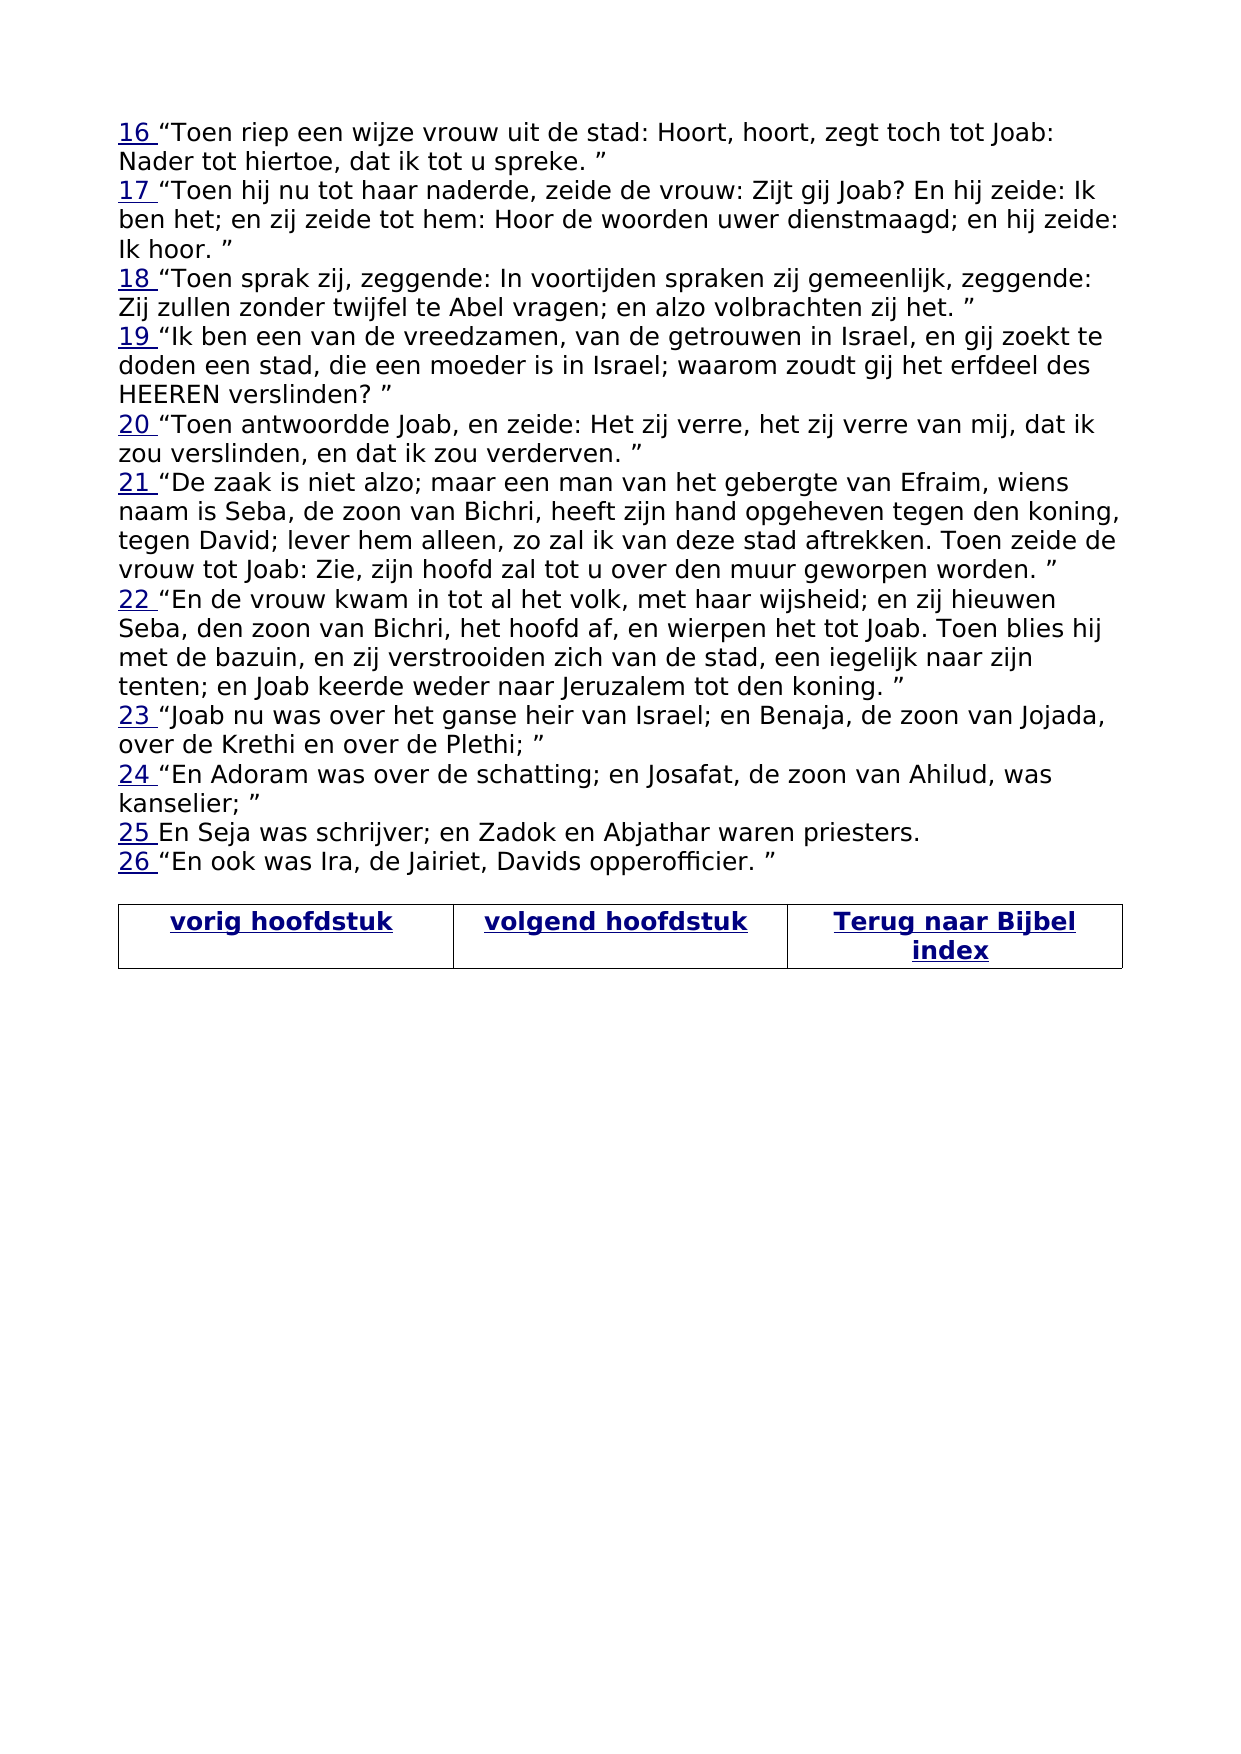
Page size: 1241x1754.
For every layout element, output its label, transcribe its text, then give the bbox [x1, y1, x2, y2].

table_header Terug naar Bijbel index [788, 905, 1122, 968]
table_header volgend hoofdstuk [454, 905, 787, 968]
table_header vorig hoofdstuk [119, 905, 453, 968]
text 16 “Toen riep een wijze vrouw uit de stad: Hoort, hoort, zegt toch tot Joab: Nader tot hiertoe, dat ik tot u spreke. ” 17 “Toen hij nu tot haar naderde, zeide de vrouw: Zijt gij Joab? En hij zeide: Ik ben het; en zij zeide tot hem: Hoor de woorden uwer dienstmaagd; en hij zeide: Ik hoor. ” 18 “Toen sprak zij, zeggende: In voortijden spraken zij gemeenlijk, zeggende: Zij zullen zonder twijfel te Abel vragen; en alzo volbrachten zij het. ” 19 “Ik ben een van de vreedzamen, van de getrouwen in Israel, en gij zoekt te doden een stad, die een moeder is in Israel; waarom zoudt gij het erfdeel des HEEREN verslinden? ” 20 “Toen antwoordde Joab, en zeide: Het zij verre, het zij verre van mij, dat ik zou verslinden, en dat ik zou verderven. ” 21 “De zaak is niet alzo; maar een man van het gebergte van Efraim, wiens naam is Seba, de zoon van Bichri, heeft zijn hand opgeheven tegen den koning, tegen David; lever hem alleen, zo zal ik van deze stad aftrekken. Toen zeide de vrouw tot Joab: Zie, zijn hoofd zal tot u over den muur geworpen worden. ” 22 “En de vrouw kwam in tot al het volk, met haar wijsheid; en zij hieuwen Seba, den zoon van Bichri, het hoofd af, en wierpen het tot Joab. Toen blies hij met de bazuin, en zij verstrooiden zich van de stad, een iegelijk naar zijn tenten; en Joab keerde weder naar Jeruzalem tot den koning. ” 23 “Joab nu was over het ganse heir van Israel; en Benaja, de zoon van Jojada, over de Krethi en over de Plethi; ” 24 “En Adoram was over de schatting; en Josafat, de zoon van Ahilud, was kanselier; ” 25 En Seja was schrijver; en Zadok en Abjathar waren priesters. 26 “En ook was Ira, de Jairiet, Davids opperofficier. ” [118, 118, 1122, 876]
